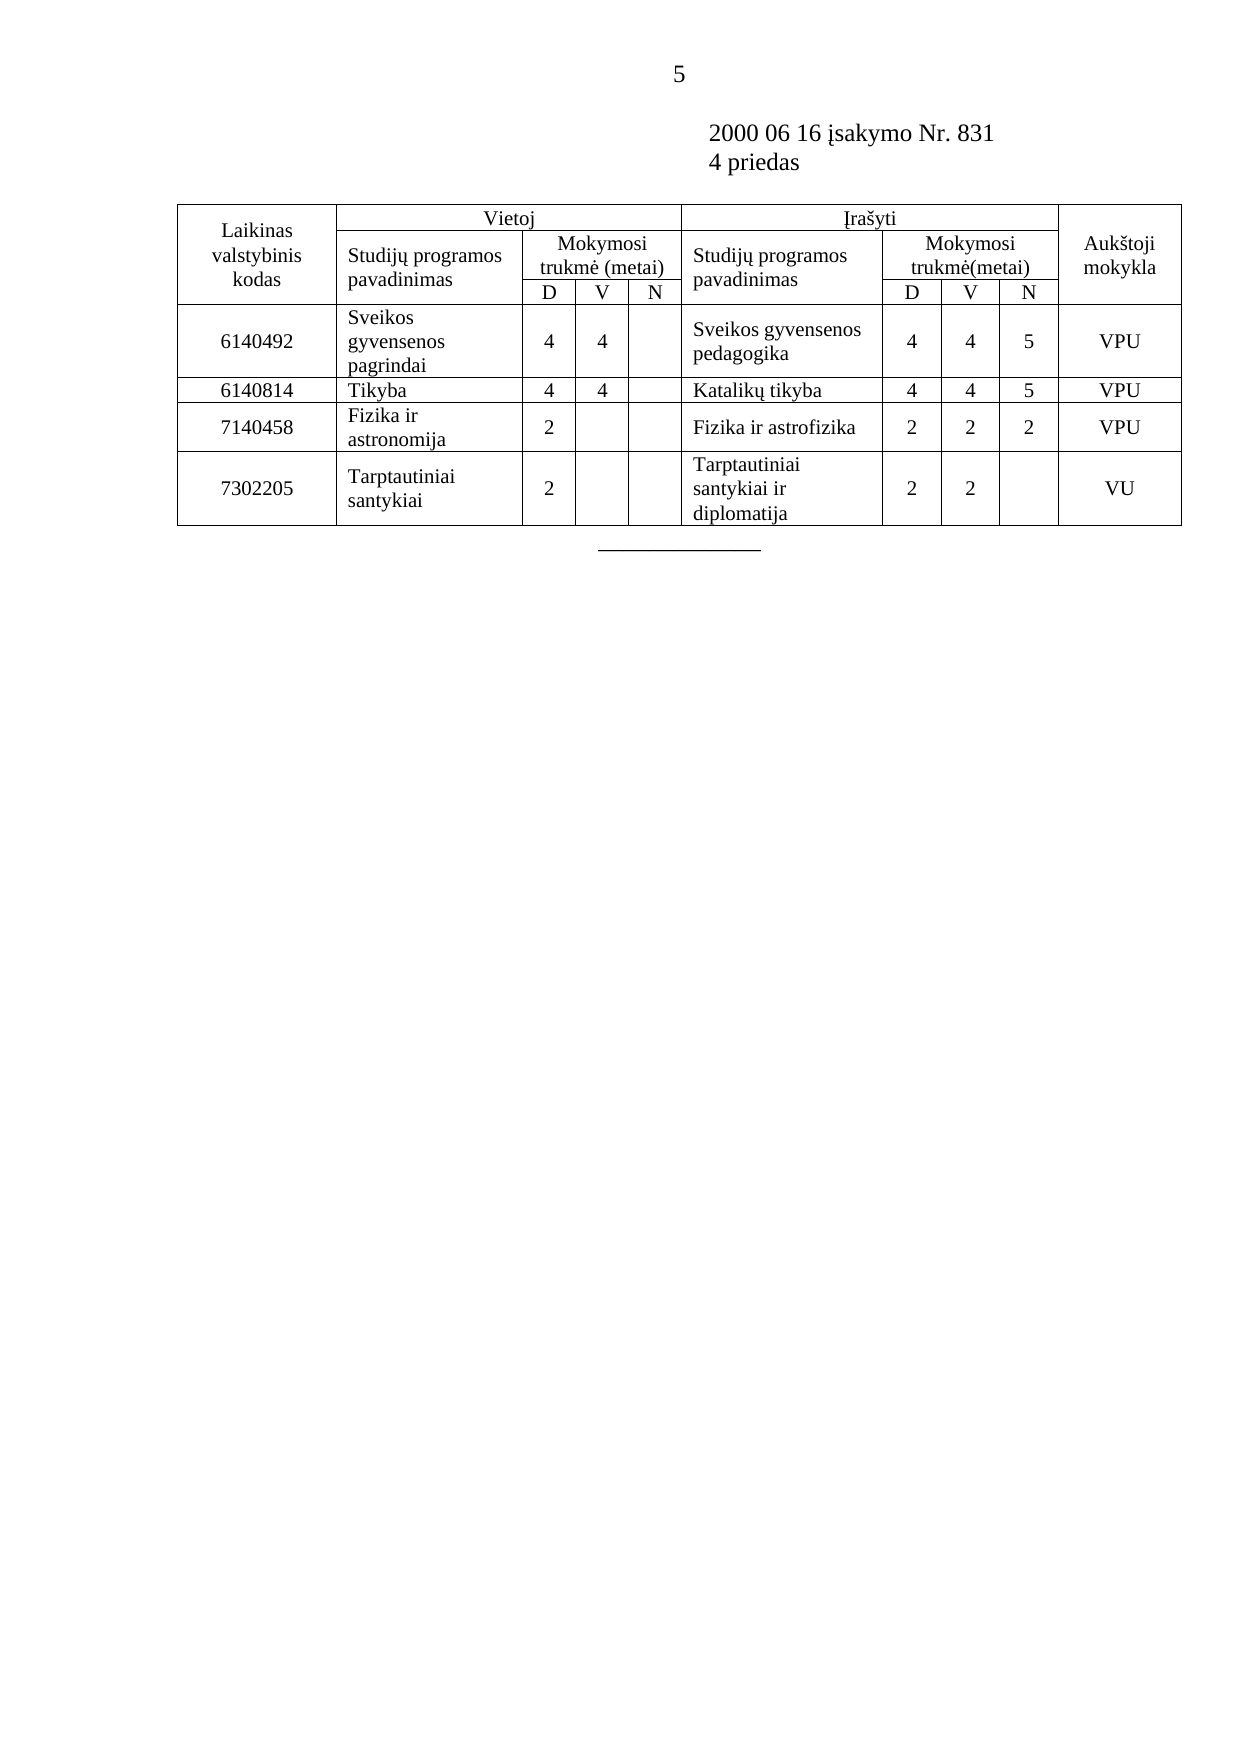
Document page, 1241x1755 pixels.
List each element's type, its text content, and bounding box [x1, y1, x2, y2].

table_cell N [1000, 280, 1058, 304]
table_cell 4 [523, 378, 575, 402]
table_cell Studijų programos pavadinimas [682, 231, 882, 304]
table_header Vietoj [337, 205, 681, 229]
table_cell Katalikų tikyba [682, 378, 882, 402]
table_cell 2 [942, 403, 999, 451]
table_header Laikinas valstybinis kodas [178, 205, 336, 304]
table_cell Tikyba [337, 378, 522, 402]
table_cell VPU [1059, 305, 1181, 377]
table_cell 4 [883, 305, 941, 377]
table_cell V [576, 280, 628, 304]
table_cell 4 [576, 378, 628, 402]
table_cell Tarptautiniai santykiai ir diplomatija [682, 452, 882, 524]
table_cell D [523, 280, 575, 304]
text 4 priedas [177, 147, 1181, 176]
table_cell Sveikos gyvensenos pagrindai [337, 305, 522, 377]
table_cell Mokymosi trukmė (metai) [523, 231, 681, 279]
table_cell [629, 403, 681, 451]
table_cell VU [1059, 452, 1181, 524]
table_cell VPU [1059, 378, 1181, 402]
table_cell [1000, 452, 1058, 524]
table_cell 2 [883, 452, 941, 524]
table_header Įrašyti [682, 205, 1058, 229]
table_cell 6140814 [178, 378, 336, 402]
table_cell Mokymosi trukmė(metai) [883, 231, 1058, 279]
table_cell V [942, 280, 999, 304]
table_cell Studijų programos pavadinimas [337, 231, 522, 304]
table_cell 4 [523, 305, 575, 377]
table_cell Tarptautiniai santykiai [337, 452, 522, 524]
table_header Aukštoji mokykla [1059, 205, 1181, 304]
table_cell 2 [883, 403, 941, 451]
table_cell [629, 378, 681, 402]
table_cell 6140492 [178, 305, 336, 377]
text 2000 06 16 įsakymo Nr. 831 [709, 118, 1181, 147]
table_cell 2 [1000, 403, 1058, 451]
table_cell [576, 452, 628, 524]
table_cell [629, 452, 681, 524]
table_cell 2 [523, 403, 575, 451]
table_cell Sveikos gyvensenos pedagogika [682, 305, 882, 377]
table_cell 2 [523, 452, 575, 524]
table_cell 5 [1000, 305, 1058, 377]
table_cell VPU [1059, 403, 1181, 451]
table_cell N [629, 280, 681, 304]
table_cell 2 [942, 452, 999, 524]
table_cell 7302205 [178, 452, 336, 524]
text _____________ [177, 526, 1181, 554]
table_cell 4 [576, 305, 628, 377]
table_cell [576, 403, 628, 451]
table_cell 4 [942, 305, 999, 377]
table_cell 4 [942, 378, 999, 402]
table_cell D [883, 280, 941, 304]
table_cell Fizika ir astrofizika [682, 403, 882, 451]
table_cell [629, 305, 681, 377]
table_cell 4 [883, 378, 941, 402]
table_cell Fizika ir astronomija [337, 403, 522, 451]
table_cell 7140458 [178, 403, 336, 451]
table_cell 5 [1000, 378, 1058, 402]
